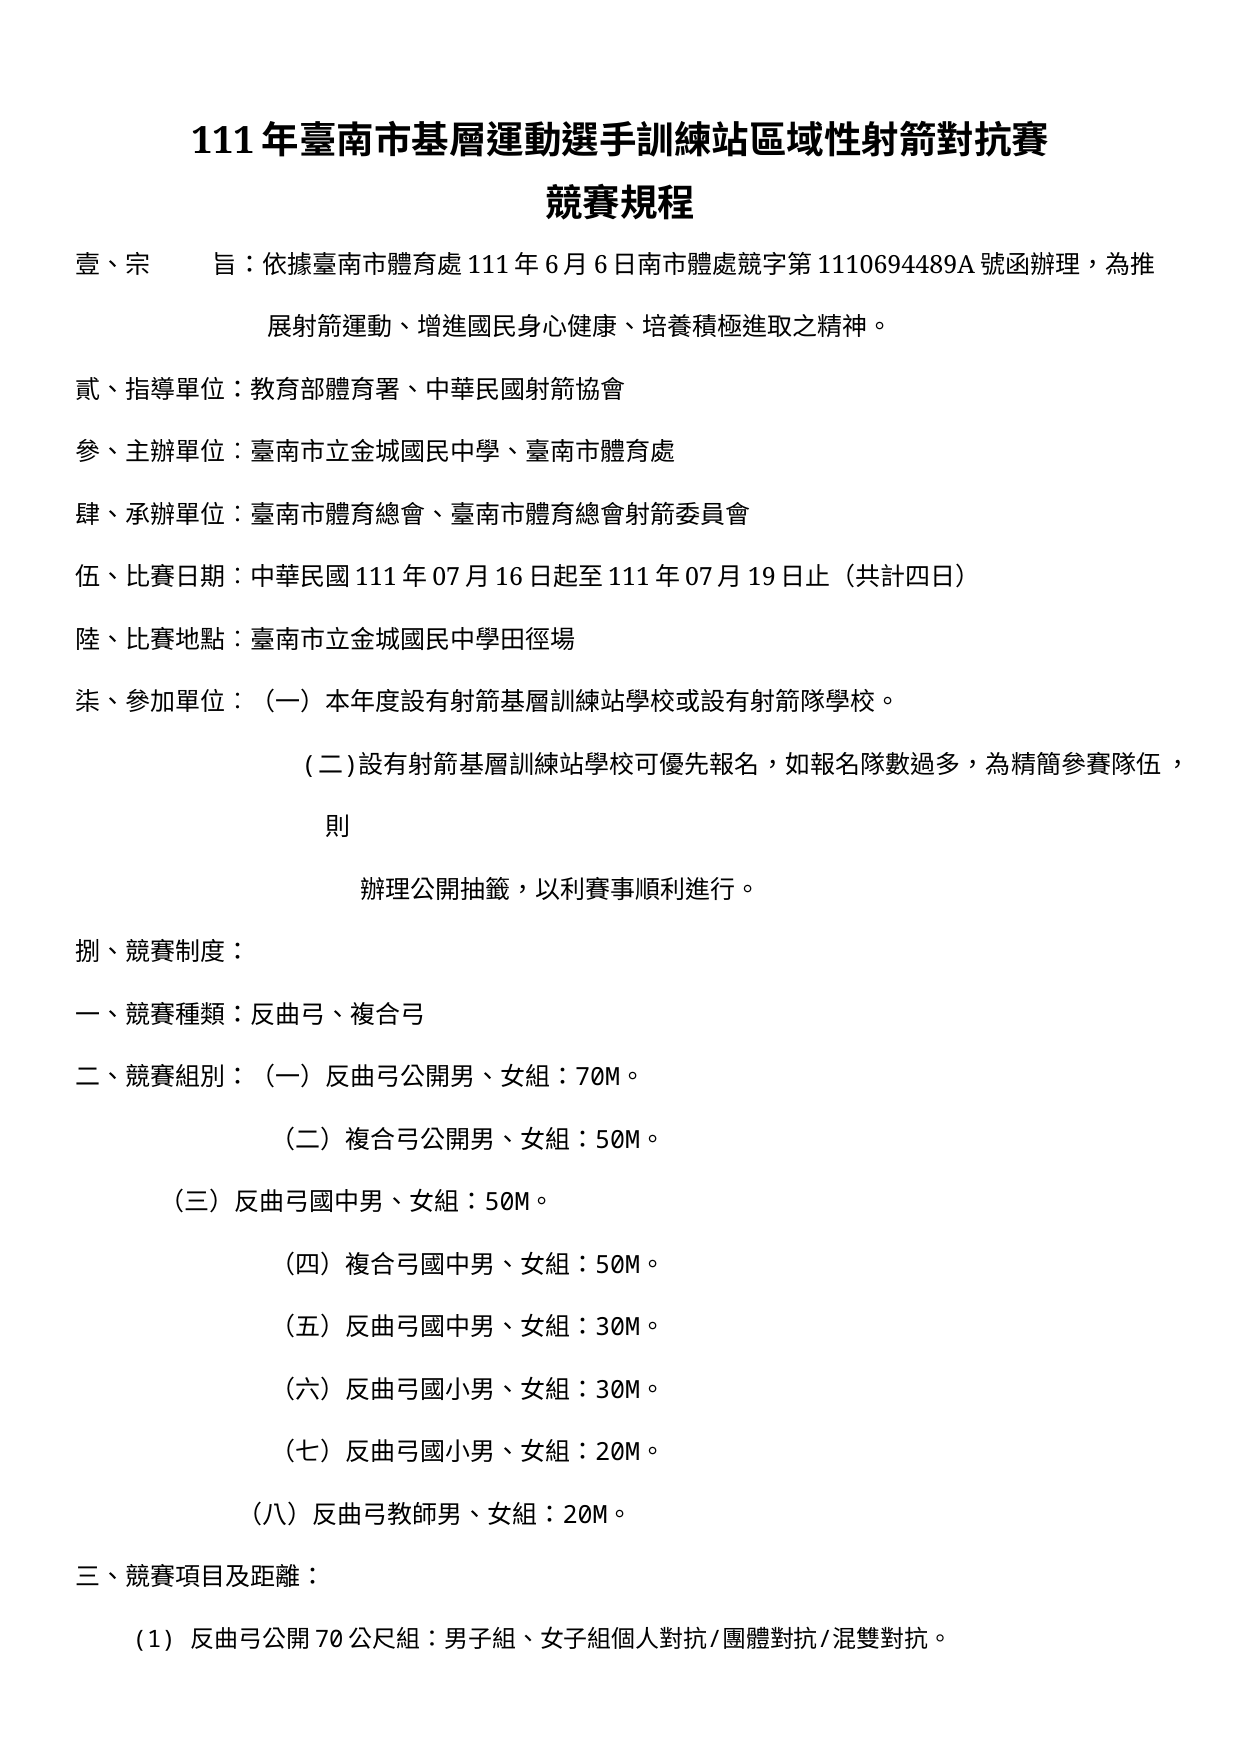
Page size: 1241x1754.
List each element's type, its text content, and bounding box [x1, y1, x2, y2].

text （八）反曲弓教師男、女組：20M。 [75, 1471, 1165, 1533]
text (二)設有射箭基層訓練站學校可優先報名，如報名隊數過多，為精簡參賽隊伍，則 [75, 721, 1165, 846]
text (1) 反曲弓公開70公尺組：男子組、女子組個人對抗/團體對抗/混雙對抗。 [75, 1596, 1165, 1658]
text 貳、指導單位：教育部體育署、中華民國射箭協會 [75, 346, 1165, 408]
text 二、競賽組別：（一）反曲弓公開男、女組：70M。 [75, 1033, 1165, 1096]
text 三、競賽項目及距離： [75, 1533, 1165, 1596]
text （七）反曲弓國小男、女組：20M。 [75, 1408, 1165, 1471]
text 參、主辦單位︰臺南市立金城國民中學、臺南市體育處 [75, 408, 1165, 471]
text （三）反曲弓國中男、女組：50M。 [75, 1158, 1165, 1221]
text 柒、參加單位︰（一）本年度設有射箭基層訓練站學校或設有射箭隊學校。 [75, 658, 1165, 721]
text （六）反曲弓國小男、女組：30M。 [75, 1346, 1165, 1408]
text （四）複合弓國中男、女組：50M。 [75, 1221, 1165, 1283]
text 肆、承辦單位︰臺南市體育總會、臺南市體育總會射箭委員會 [75, 471, 1165, 533]
text 競賽規程 [75, 158, 1165, 221]
text （二）複合弓公開男、女組：50M。 [75, 1096, 1165, 1158]
text （五）反曲弓國中男、女組：30M。 [75, 1283, 1165, 1346]
text 伍、比賽日期︰中華民國111年07月16日起至111年07月19日止（共計四日） [75, 533, 1165, 596]
text 壹、宗 旨：依據臺南市體育處111年6月6日南市體處競字第1110694489A號函辦理，為推展射箭運動、增進國民身心健康、培養積極進取之精神。 [75, 221, 1165, 346]
text 一、競賽種類：反曲弓、複合弓 [75, 971, 1165, 1033]
text 辦理公開抽籤，以利賽事順利進行。 [75, 846, 1165, 908]
text 捌、競賽制度： [75, 908, 1165, 971]
text 111年臺南市基層運動選手訓練站區域性射箭對抗賽 [75, 96, 1165, 158]
text 陸、比賽地點︰臺南市立金城國民中學田徑場 [75, 596, 1165, 658]
